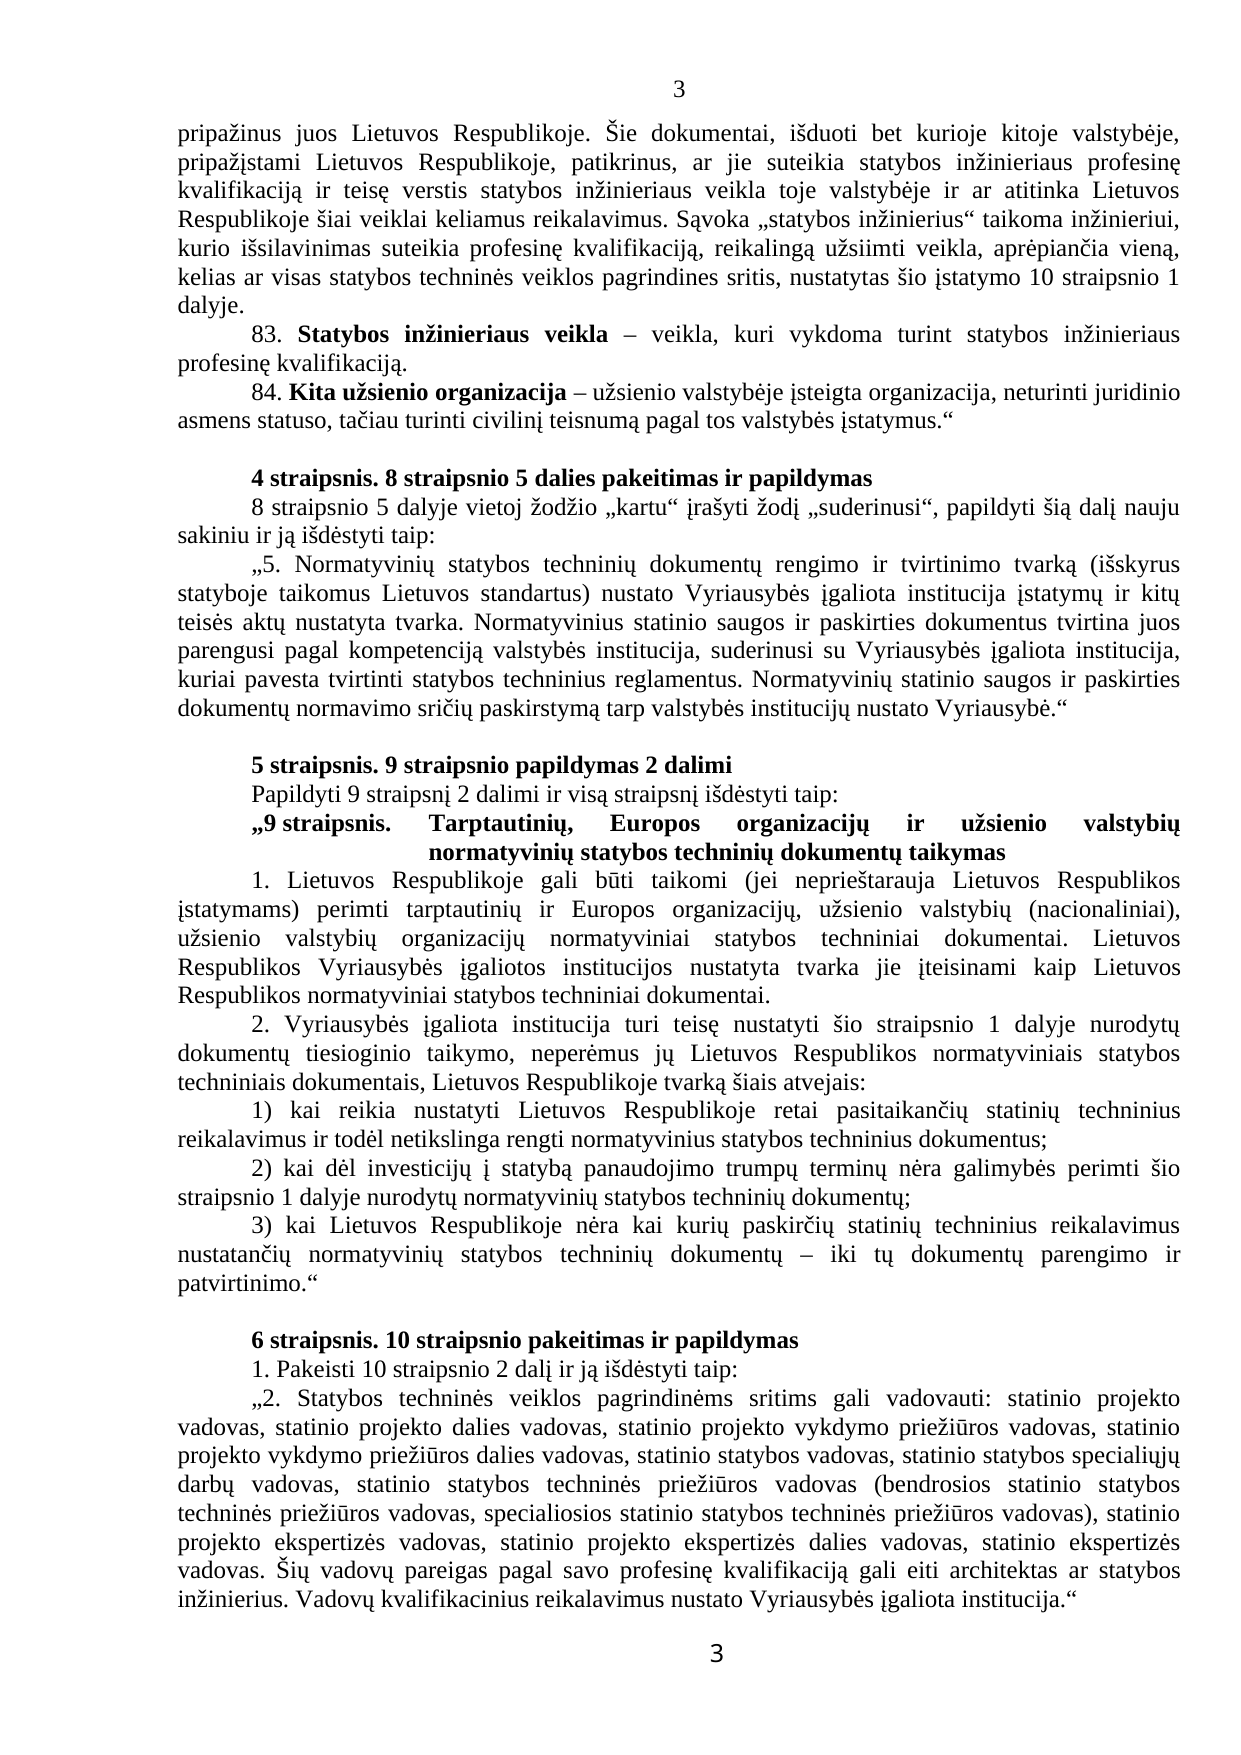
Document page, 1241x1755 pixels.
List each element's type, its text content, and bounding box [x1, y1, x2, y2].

text 83. Statybos inžinieriaus veikla – veikla, kuri vykdoma turint statybos inžinieriaus profesinę kvalifikaciją. [177, 319, 1181, 377]
text 6 straipsnis. 10 straipsnio pakeitimas ir papildymas [177, 1326, 1181, 1354]
text 1) kai reikia nustatyti Lietuvos Respublikoje retai pasitaikančių statinių techninius reikalavimus ir todėl netikslinga rengti normatyvinius statybos techninius dokumentus; [177, 1096, 1181, 1153]
text 1. Pakeisti 10 straipsnio 2 dalį ir ją išdėstyti taip: [177, 1354, 1181, 1383]
text „2. Statybos techninės veiklos pagrindinėms sritims gali vadovauti: statinio projekto vadovas, statinio projekto dalies vadovas, statinio projekto vykdymo priežiūros vadovas, statinio projekto vykdymo priežiūros dalies vadovas, statinio statybos vadovas, statinio statybos specialiųjų darbų vadovas, statinio statybos techninės priežiūros vadovas (bendrosios statinio statybos techninės priežiūros vadovas, specialiosios statinio statybos techninės priežiūros vadovas), statinio projekto ekspertizės vadovas, statinio projekto ekspertizės dalies vadovas, statinio ekspertizės vadovas. Šių vadovų pareigas pagal savo profesinę kvalifikaciją gali eiti architektas ar statybos inžinierius. Vadovų kvalifikacinius reikalavimus nustato Vyriausybės įgaliota institucija.“ [177, 1383, 1181, 1613]
text 3) kai Lietuvos Respublikoje nėra kai kurių paskirčių statinių techninius reikalavimus nustatančių normatyvinių statybos techninių dokumentų – iki tų dokumentų parengimo ir patvirtinimo.“ [177, 1211, 1181, 1297]
text 8 straipsnio 5 dalyje vietoj žodžio „kartu“ įrašyti žodį „suderinusi“, papildyti šią dalį nauju sakiniu ir ją išdėstyti taip: [177, 492, 1181, 549]
text 84. Kita užsienio organizacija – užsienio valstybėje įsteigta organizacija, neturinti juridinio asmens statuso, tačiau turinti civilinį teisnumą pagal tos valstybės įstatymus.“ [177, 377, 1181, 434]
text „9 straipsnis. Tarptautinių, Europos organizacijų ir užsienio valstybių normatyvinių statybos techninių dokumentų taikymas [251, 808, 1181, 866]
text 4 straipsnis. 8 straipsnio 5 dalies pakeitimas ir papildymas [177, 463, 1181, 492]
text Papildyti 9 straipsnį 2 dalimi ir visą straipsnį išdėstyti taip: [177, 779, 1181, 808]
text 5 straipsnis. 9 straipsnio papildymas 2 dalimi [177, 751, 1181, 779]
text 2. Vyriausybės įgaliota institucija turi teisę nustatyti šio straipsnio 1 dalyje nurodytų dokumentų tiesioginio taikymo, neperėmus jų Lietuvos Respublikos normatyviniais statybos techniniais dokumentais, Lietuvos Respublikoje tvarką šiais atvejais: [177, 1009, 1181, 1096]
text 1. Lietuvos Respublikoje gali būti taikomi (jei neprieštarauja Lietuvos Respublikos įstatymams) perimti tarptautinių ir Europos organizacijų, užsienio valstybių (nacionaliniai), užsienio valstybių organizacijų normatyviniai statybos techniniai dokumentai. Lietuvos Respublikos Vyriausybės įgaliotos institucijos nustatyta tvarka jie įteisinami kaip Lietuvos Respublikos normatyviniai statybos techniniai dokumentai. [177, 866, 1181, 1009]
text pripažinus juos Lietuvos Respublikoje. Šie dokumentai, išduoti bet kurioje kitoje valstybėje, pripažįstami Lietuvos Respublikoje, patikrinus, ar jie suteikia statybos inžinieriaus profesinę kvalifikaciją ir teisę verstis statybos inžinieriaus veikla toje valstybėje ir ar atitinka Lietuvos Respublikoje šiai veiklai keliamus reikalavimus. Sąvoka „statybos inžinierius“ taikoma inžinieriui, kurio išsilavinimas suteikia profesinę kvalifikaciją, reikalingą užsiimti veikla, aprėpiančia vieną, kelias ar visas statybos techninės veiklos pagrindines sritis, nustatytas šio įstatymo 10 straipsnio 1 dalyje. [177, 118, 1181, 319]
text „5. Normatyvinių statybos techninių dokumentų rengimo ir tvirtinimo tvarką (išskyrus statyboje taikomus Lietuvos standartus) nustato Vyriausybės įgaliota institucija įstatymų ir kitų teisės aktų nustatyta tvarka. Normatyvinius statinio saugos ir paskirties dokumentus tvirtina juos parengusi pagal kompetenciją valstybės institucija, suderinusi su Vyriausybės įgaliota institucija, kuriai pavesta tvirtinti statybos techninius reglamentus. Normatyvinių statinio saugos ir paskirties dokumentų normavimo sričių paskirstymą tarp valstybės institucijų nustato Vyriausybė.“ [177, 549, 1181, 722]
text 2) kai dėl investicijų į statybą panaudojimo trumpų terminų nėra galimybės perimti šio straipsnio 1 dalyje nurodytų normatyvinių statybos techninių dokumentų; [177, 1153, 1181, 1211]
